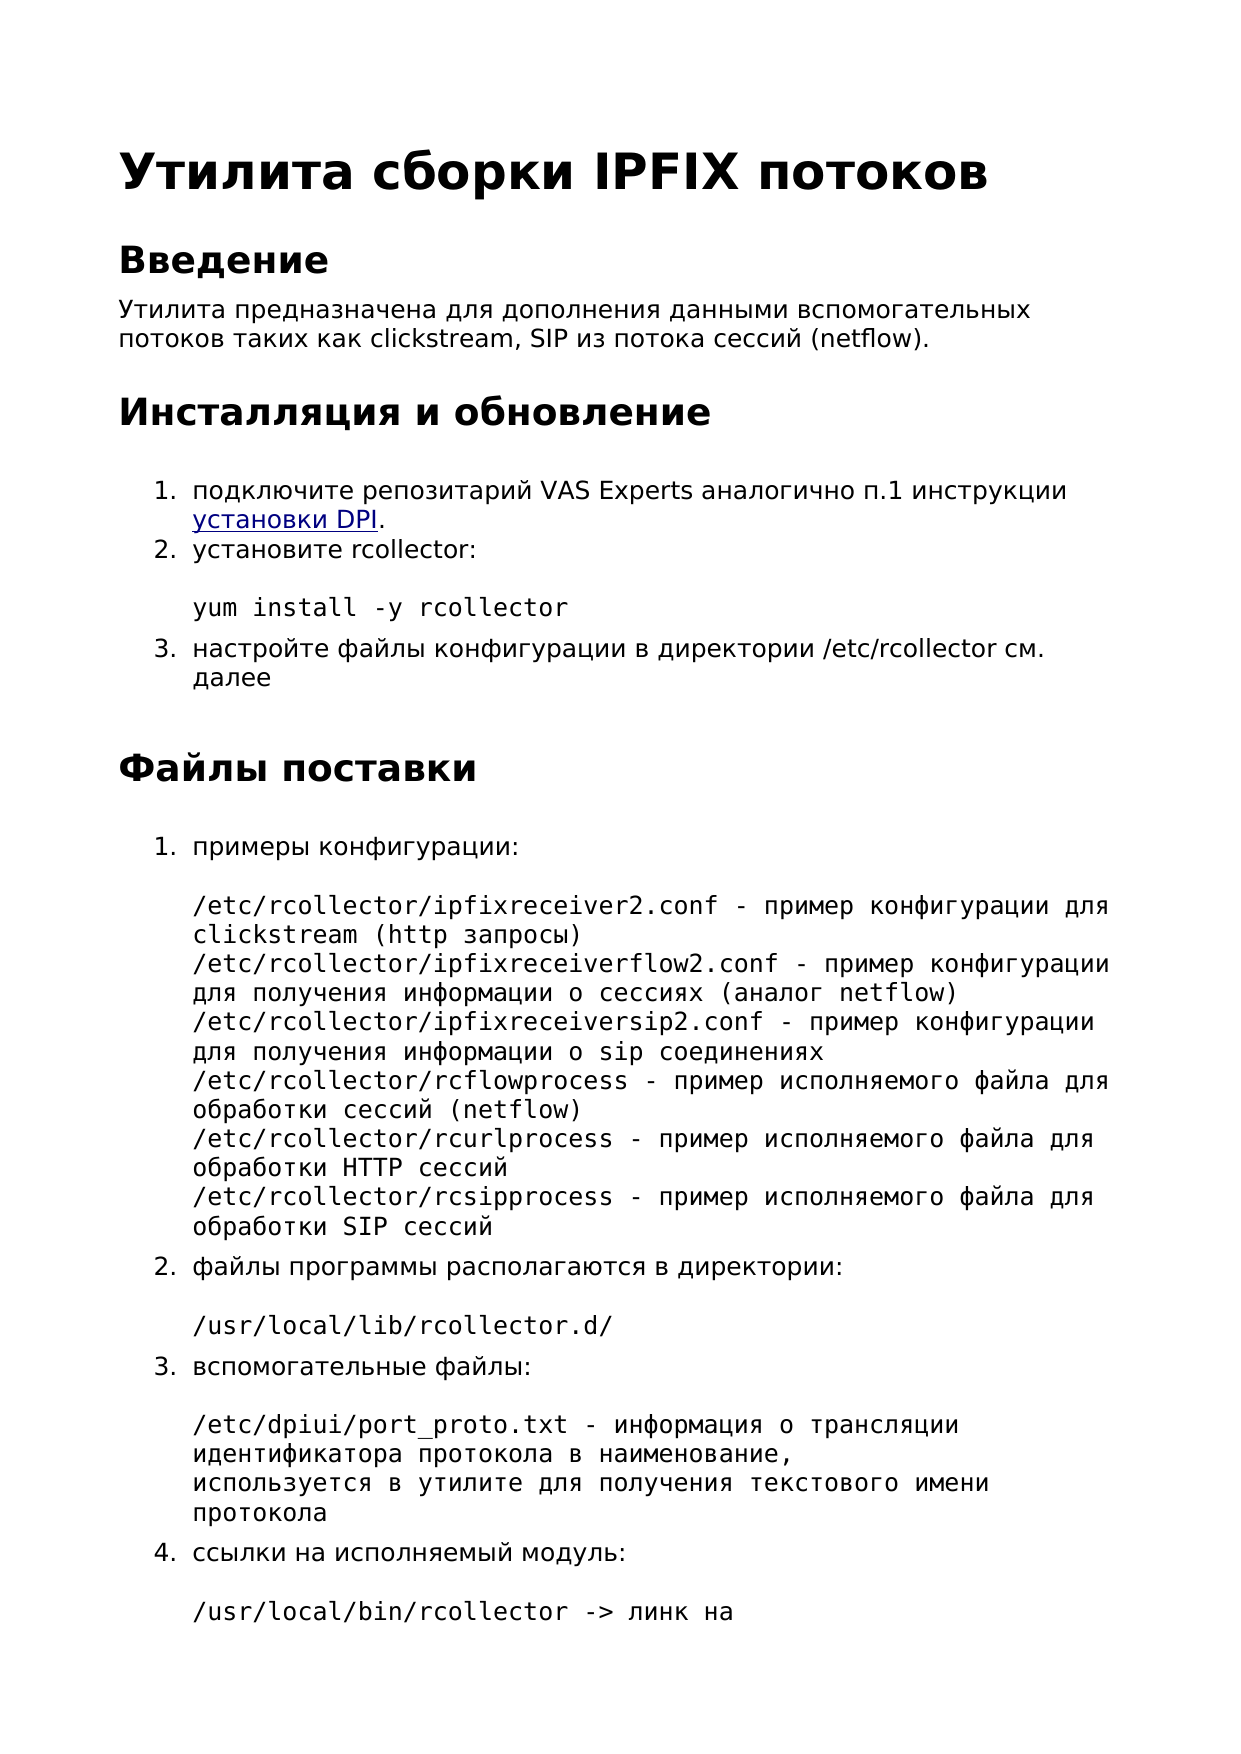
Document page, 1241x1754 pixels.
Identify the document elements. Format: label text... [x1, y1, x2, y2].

list примеры конфигурации: [177, 832, 1122, 891]
subtitle Файлы поставки [118, 747, 1122, 791]
text Утилита предназначена для дополнения данными вспомогательных потоков таких как clickstream, SIP из потока сессий (netflow). [118, 295, 1122, 353]
subtitle Введение [118, 239, 1122, 282]
list /usr/local/lib/rcollector.d/ [177, 1311, 1122, 1340]
list /etc/rcollector/ipfixreceiver2.conf - пример конфигурации для clickstream (http запросы) /etc/rcollector/ipfixreceiverflow2.conf - пример конфигурации для получения информации о сессиях (аналог netflow) /etc/rcollector/ipfixreceiversip2.conf - пример конфигурации для получения информации о sip соединениях /etc/rcollector/rcflowprocess - пример исполняемого файла для обработки сессий (netflow) /etc/rcollector/rcurlprocess - пример исполняемого файла для обработки HTTP сессий /etc/rcollector/rcsipprocess - пример исполняемого файла для обработки SIP сессий [177, 891, 1122, 1241]
list настройте файлы конфигурации в директории /etc/rcollector см. далее [177, 634, 1122, 692]
subtitle Инсталляция и обновление [118, 391, 1122, 434]
list подключите репозитарий VAS Experts аналогично п.1 инструкции установки DPI. [177, 476, 1122, 535]
list вспомогательные файлы: [177, 1352, 1122, 1410]
subtitle Утилита сборки IPFIX потоков [118, 143, 1122, 201]
list установите rcollector: [177, 535, 1122, 593]
list /usr/local/bin/rcollector -> линк на [177, 1597, 1122, 1626]
list ссылки на исполняемый модуль: [177, 1539, 1122, 1597]
list файлы программы располагаются в директории: [177, 1253, 1122, 1311]
list yum install -y rcollector [177, 593, 1122, 622]
list /etc/dpiui/port_proto.txt - информация о трансляции идентификатора протокола в наименование, используется в утилите для получения текстового имени протокола [177, 1410, 1122, 1527]
